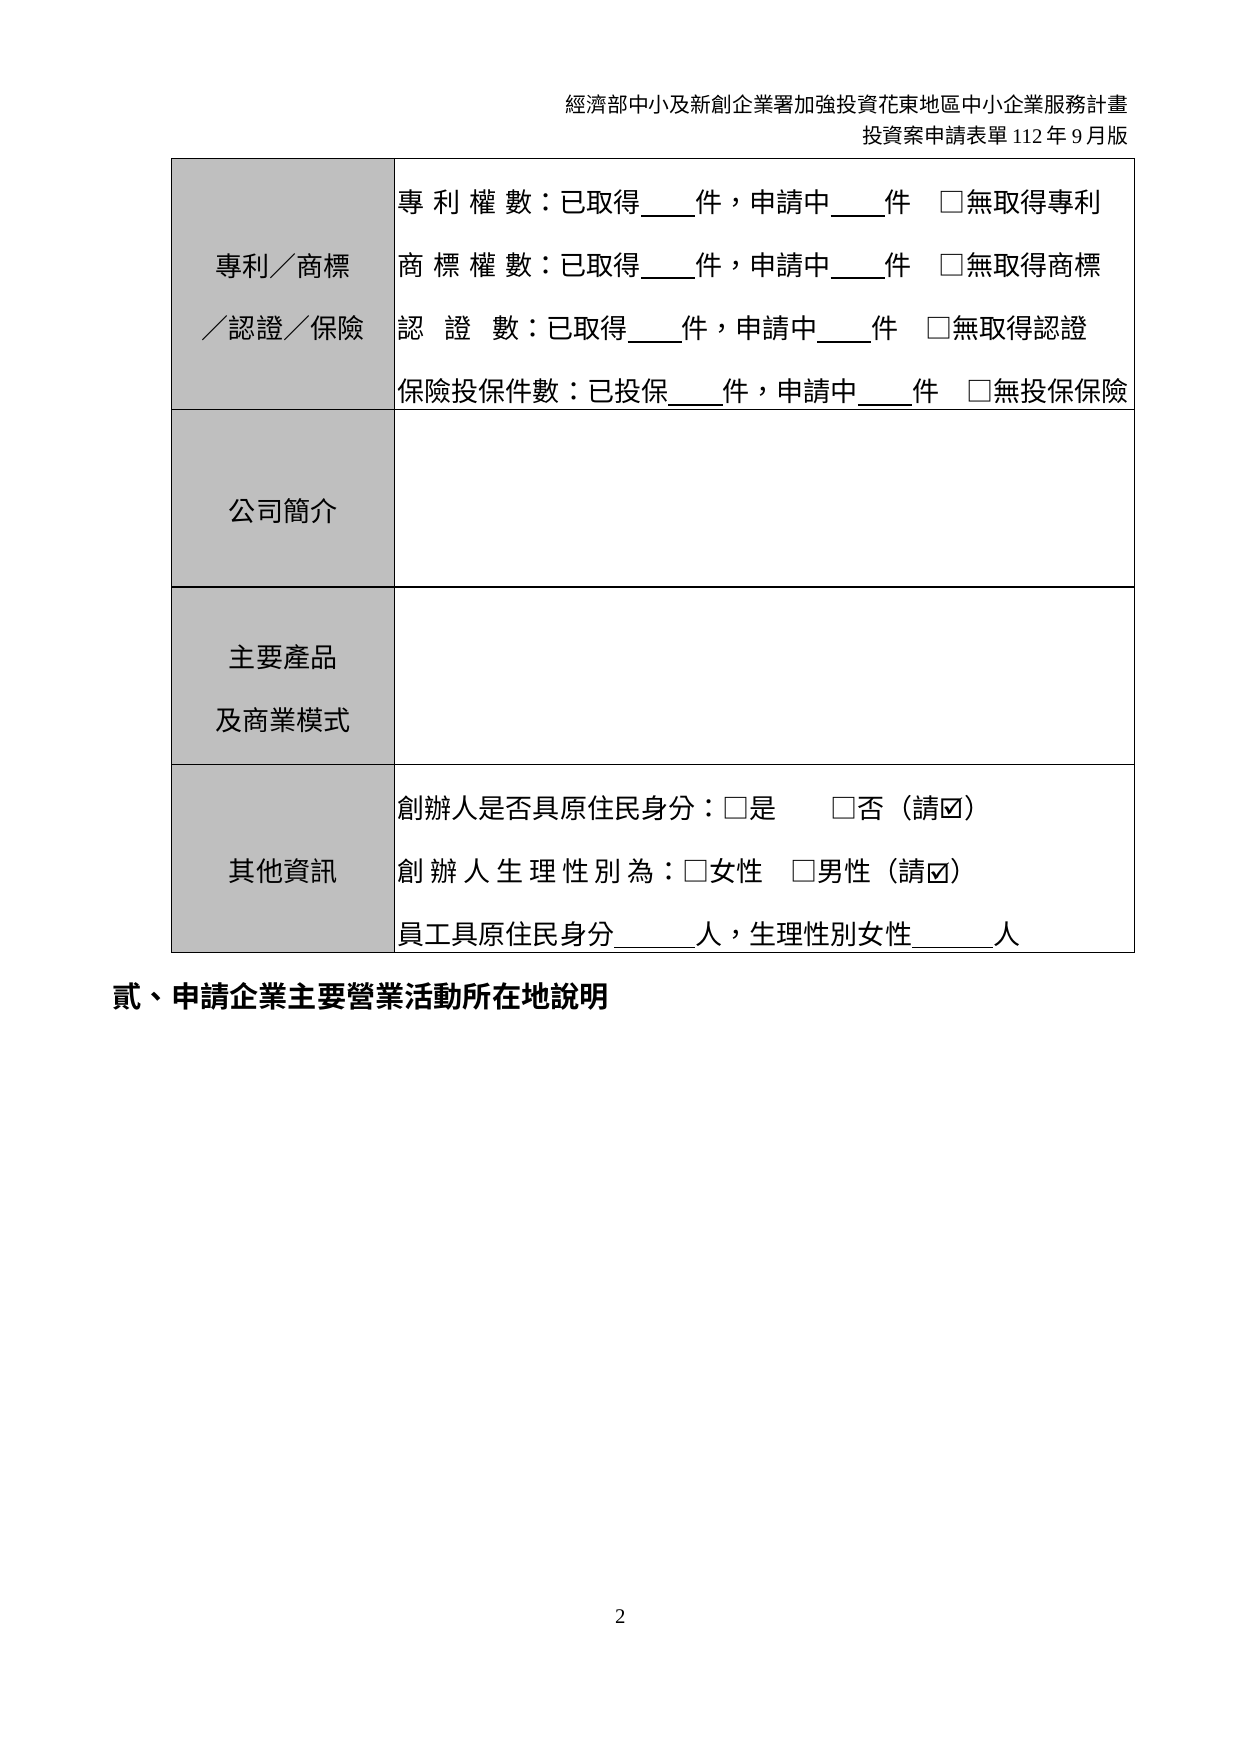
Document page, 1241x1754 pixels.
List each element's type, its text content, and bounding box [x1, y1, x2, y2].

table_cell 創辦人是否具原住民身分：□是 □否（請） 創辦人生理性別為：□女性 □男性（請） 員工具原住民身分 人，生理性別女性 人 [395, 765, 1134, 952]
table_cell 專利權數：已取得 件，申請中 件 □無取得專利 商標權數：已取得 件，申請中 件 □無取得商標 認證數：已取得 件，申請中 件 □無取得認證 保險投保件數：已投保 件，申請中 件 □無投保保險 [395, 159, 1134, 409]
list 申請企業主要營業活動所在地說明 [112, 953, 1128, 1016]
table_cell 其他資訊 [172, 765, 394, 952]
table_cell 專利／商標 ／認證／保險 [172, 159, 394, 409]
table_cell [395, 588, 1134, 764]
table_cell 主要產品 及商業模式 [172, 588, 394, 764]
table_cell 公司簡介 [172, 410, 394, 586]
table_cell [395, 410, 1134, 586]
